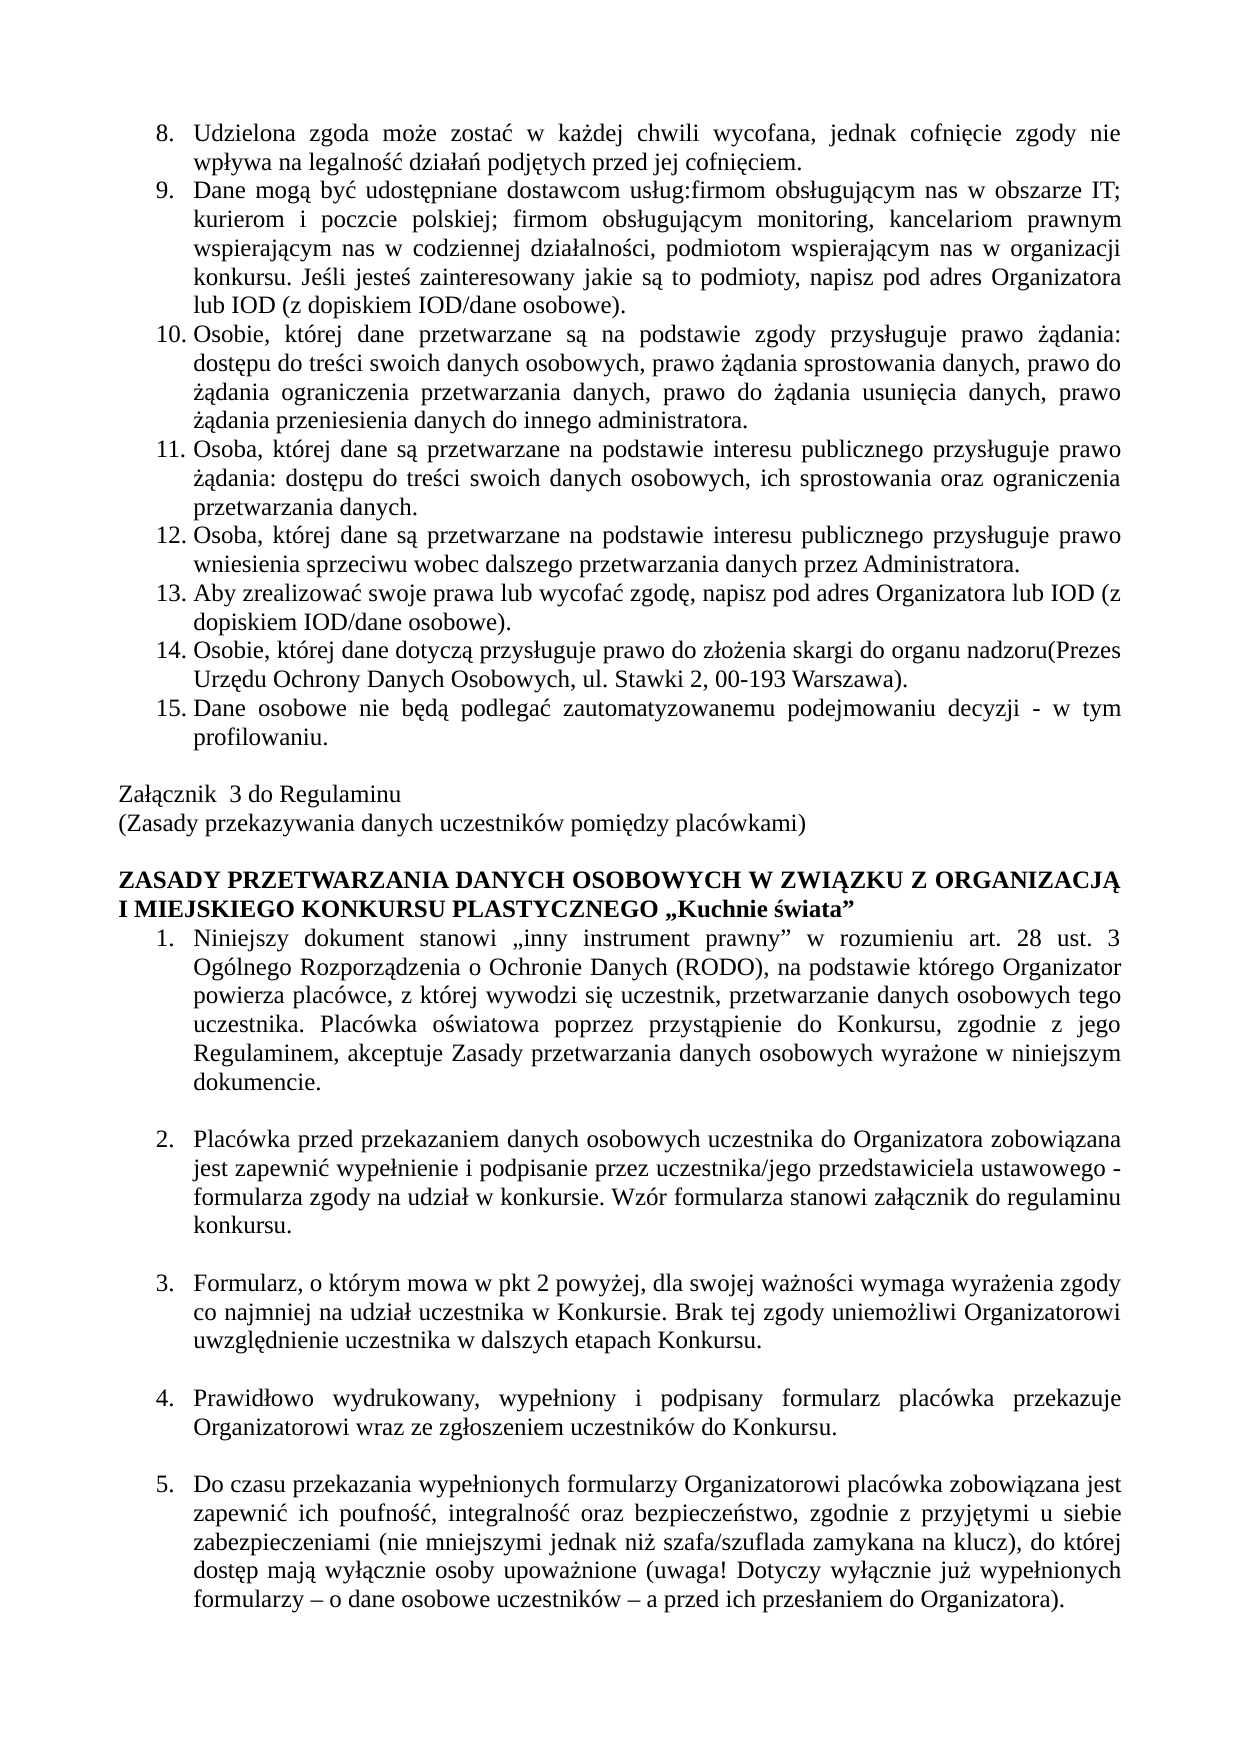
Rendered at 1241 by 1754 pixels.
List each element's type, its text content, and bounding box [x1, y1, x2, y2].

list Placówka przed przekazaniem danych osobowych uczestnika do Organizatora zobowiązana jest zapewnić wypełnienie i podpisanie przez uczestnika/jego przedstawiciela ustawowego - formularza zgody na udział w konkursie. Wzór formularza stanowi załącznik do regulaminu konkursu. [156, 1124, 1122, 1239]
list Formularz, o którym mowa w pkt 2 powyżej, dla swojej ważności wymaga wyrażenia zgody co najmniej na udział uczestnika w Konkursie. Brak tej zgody uniemożliwi Organizatorowi uwzględnienie uczestnika w dalszych etapach Konkursu. [156, 1268, 1122, 1354]
list Osoba, której dane są przetwarzane na podstawie interesu publicznego przysługuje prawo wniesienia sprzeciwu wobec dalszego przetwarzania danych przez Administratora. [156, 521, 1122, 578]
text Załącznik 3 do Regulaminu [118, 779, 1122, 808]
list Niniejszy dokument stanowi „inny instrument prawny” w rozumieniu art. 28 ust. 3 Ogólnego Rozporządzenia o Ochronie Danych (RODO), na podstawie którego Organizator powierza placówce, z której wywodzi się uczestnik, przetwarzanie danych osobowych tego uczestnika. Placówka oświatowa poprzez przystąpienie do Konkursu, zgodnie z jego Regulaminem, akceptuje Zasady przetwarzania danych osobowych wyrażone w niniejszym dokumencie. [156, 923, 1122, 1096]
list Udzielona zgoda może zostać w każdej chwili wycofana, jednak cofnięcie zgody nie wpływa na legalność działań podjętych przed jej cofnięciem. [156, 118, 1122, 176]
list Dane mogą być udostępniane dostawcom usług:firmom obsługującym nas w obszarze IT; kurierom i poczcie polskiej; firmom obsługującym monitoring, kancelariom prawnym wspierającym nas w codziennej działalności, podmiotom wspierającym nas w organizacji konkursu. Jeśli jesteś zainteresowany jakie są to podmioty, napisz pod adres Organizatora lub IOD (z dopiskiem IOD/dane osobowe). [156, 176, 1122, 319]
list Osobie, której dane dotyczą przysługuje prawo do złożenia skargi do organu nadzoru(Prezes Urzędu Ochrony Danych Osobowych, ul. Stawki 2, 00-193 Warszawa). [156, 636, 1122, 693]
list Do czasu przekazania wypełnionych formularzy Organizatorowi placówka zobowiązana jest zapewnić ich poufność, integralność oraz bezpieczeństwo, zgodnie z przyjętymi u siebie zabezpieczeniami (nie mniejszymi jednak niż szafa/szuflada zamykana na klucz), do której dostęp mają wyłącznie osoby upoważnione (uwaga! Dotyczy wyłącznie już wypełnionych formularzy – o dane osobowe uczestników – a przed ich przesłaniem do Organizatora). [156, 1469, 1122, 1613]
list Osoba, której dane są przetwarzane na podstawie interesu publicznego przysługuje prawo żądania: dostępu do treści swoich danych osobowych, ich sprostowania oraz ograniczenia przetwarzania danych. [156, 434, 1122, 521]
text (Zasady przekazywania danych uczestników pomiędzy placówkami) [118, 808, 1122, 837]
list Prawidłowo wydrukowany, wypełniony i podpisany formularz placówka przekazuje Organizatorowi wraz ze zgłoszeniem uczestników do Konkursu. [156, 1383, 1122, 1441]
text ZASADY PRZETWARZANIA DANYCH OSOBOWYCH W ZWIĄZKU Z ORGANIZACJĄ I MIEJSKIEGO KONKURSU PLASTYCZNEGO „Kuchnie świata” [118, 866, 1122, 923]
list Osobie, której dane przetwarzane są na podstawie zgody przysługuje prawo żądania: dostępu do treści swoich danych osobowych, prawo żądania sprostowania danych, prawo do żądania ograniczenia przetwarzania danych, prawo do żądania usunięcia danych, prawo żądania przeniesienia danych do innego administratora. [156, 319, 1122, 434]
list Dane osobowe nie będą podlegać zautomatyzowanemu podejmowaniu decyzji - w tym profilowaniu. [156, 693, 1122, 751]
list Aby zrealizować swoje prawa lub wycofać zgodę, napisz pod adres Organizatora lub IOD (z dopiskiem IOD/dane osobowe). [156, 578, 1122, 636]
